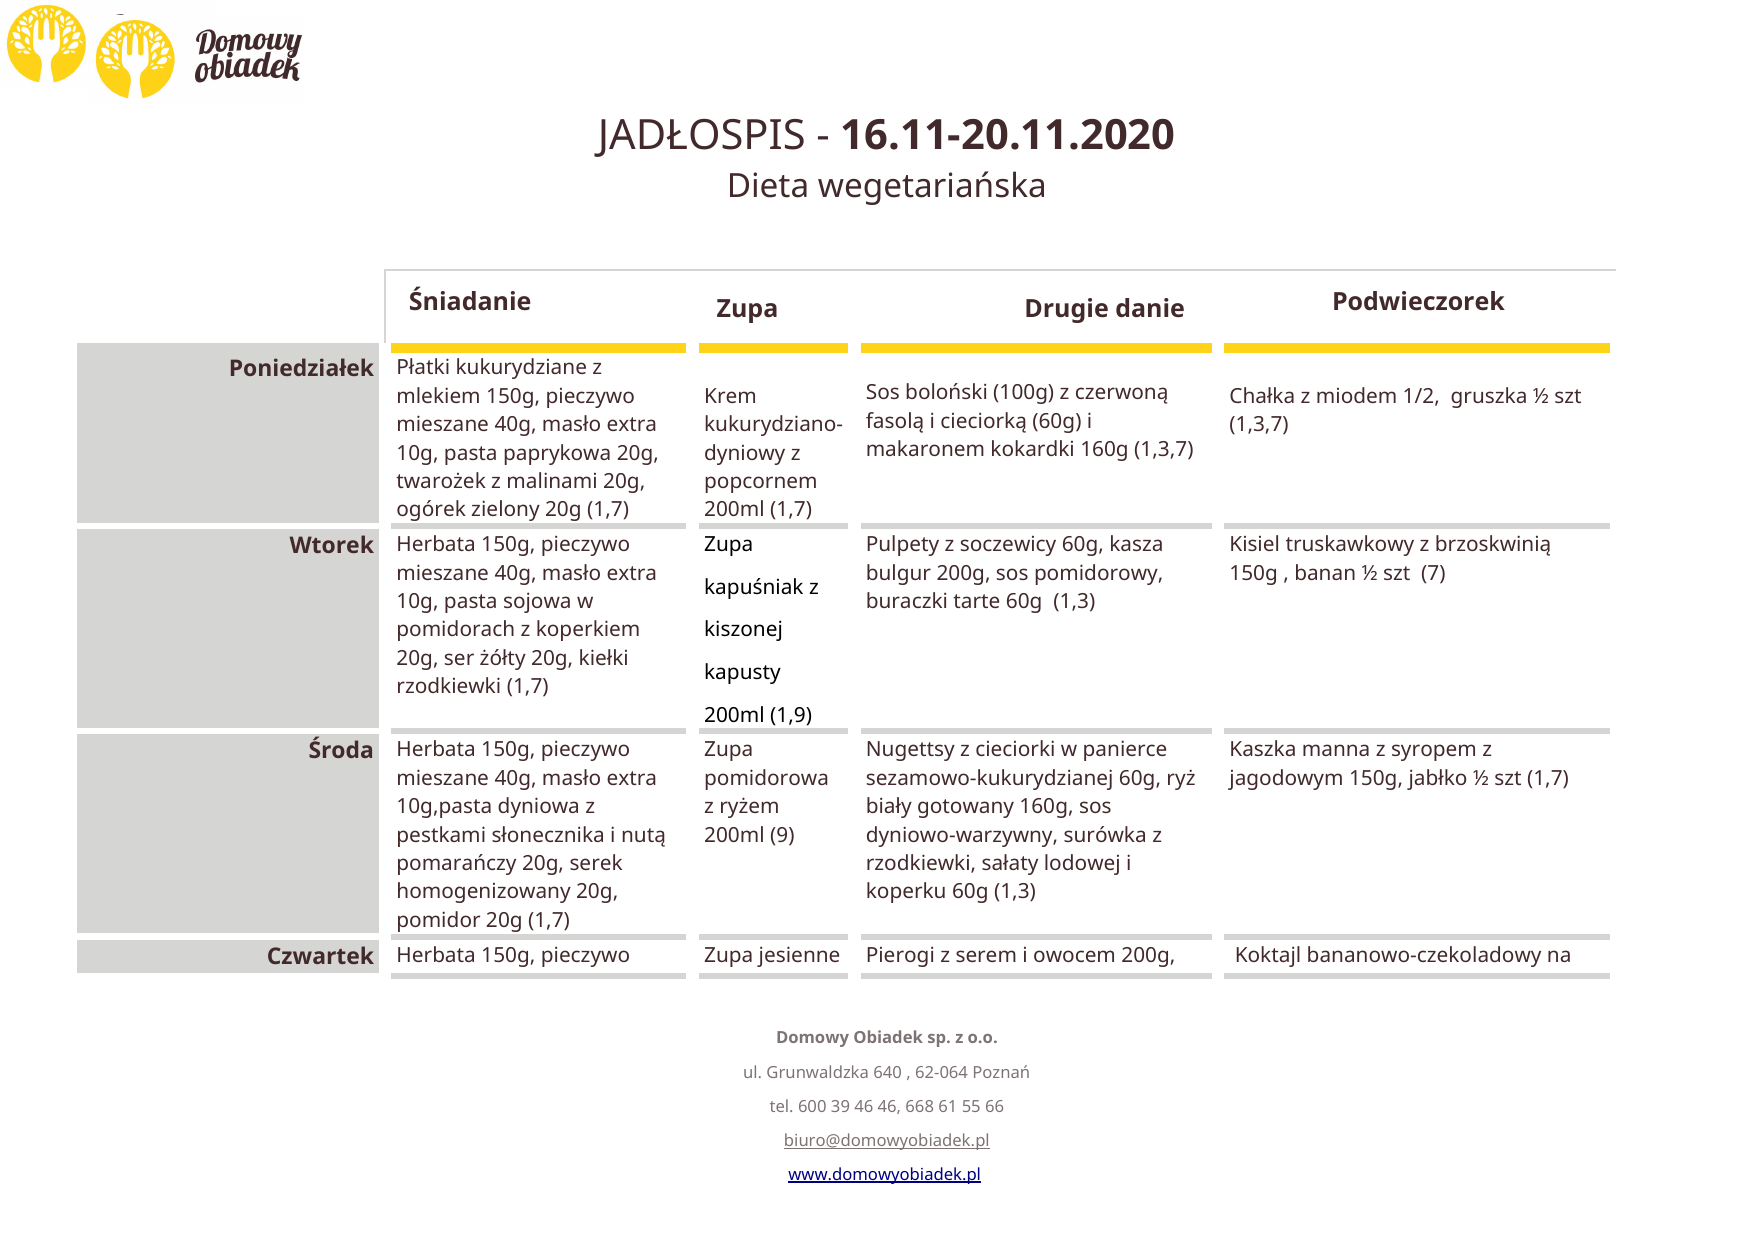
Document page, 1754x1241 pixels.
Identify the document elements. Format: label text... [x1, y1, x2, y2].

table_cell Środa [77, 734, 379, 933]
table_cell Płatki kukurydziane z mlekiem 150g, pieczywo mieszane 40g, masło extra 10g, pasta paprykowa 20g, twarożek z malinami 20g, ogórek zielony 20g (1,7) [391, 353, 686, 523]
table_cell Herbata 150g, pieczywo [391, 940, 686, 973]
table_header Podwieczorek [1308, 271, 1616, 343]
table_cell Sos boloński (100g) z czerwoną fasolą i cieciorką (60g) i makaronem kokardki 160g (1,3,7) [861, 353, 1212, 523]
table_header Drugie danie [1000, 271, 1308, 343]
table_cell Pierogi z serem i owocem 200g, [861, 940, 1212, 973]
table_cell Zupa pomidorowa z ryżem 200ml (9) [699, 734, 848, 933]
table_cell Nugettsy z cieciorki w panierce sezamowo-kukurydzianej 60g, ryż biały gotowany 160g, sos dyniowo-warzywny, surówka z rzodkiewki, sałaty lodowej i koperku 60g (1,3) [861, 734, 1212, 933]
table_cell Kaszka manna z syropem z jagodowym 150g, jabłko ½ szt (1,7) [1224, 734, 1610, 933]
table_cell Zupa jesienne [699, 940, 848, 973]
table_cell Kisiel truskawkowy z brzoskwinią 150g , banan ½ szt (7) [1224, 529, 1610, 728]
table_header Zupa [693, 271, 1000, 343]
table_header [77, 269, 384, 343]
table_cell Pulpety z soczewicy 60g, kasza bulgur 200g, sos pomidorowy, buraczki tarte 60g (1,3) [861, 529, 1212, 728]
table_cell Wtorek [77, 529, 379, 728]
table_header Śniadanie [386, 271, 693, 343]
table_cell Herbata 150g, pieczywo mieszane 40g, masło extra 10g,pasta dyniowa z pestkami słonecznika i nutą pomarańczy 20g, serek homogenizowany 20g, pomidor 20g (1,7) [391, 734, 686, 933]
picture [0, 0, 306, 105]
table_cell Herbata 150g, pieczywo mieszane 40g, masło extra 10g, pasta sojowa w pomidorach z koperkiem 20g, ser żółty 20g, kiełki rzodkiewki (1,7) [391, 529, 686, 728]
table_cell Koktajl bananowo-czekoladowy na [1224, 940, 1610, 973]
table_cell Czwartek [77, 940, 379, 973]
table_cell Zupa kapuśniak z kiszonej kapusty 200ml (1,9) [699, 529, 848, 728]
table_cell Chałka z miodem 1/2, gruszka ½ szt (1,3,7) [1224, 353, 1610, 523]
table_cell Poniedziałek [77, 343, 379, 523]
table_cell Krem kukurydziano-dyniowy z popcornem 200ml (1,7) [699, 353, 848, 523]
